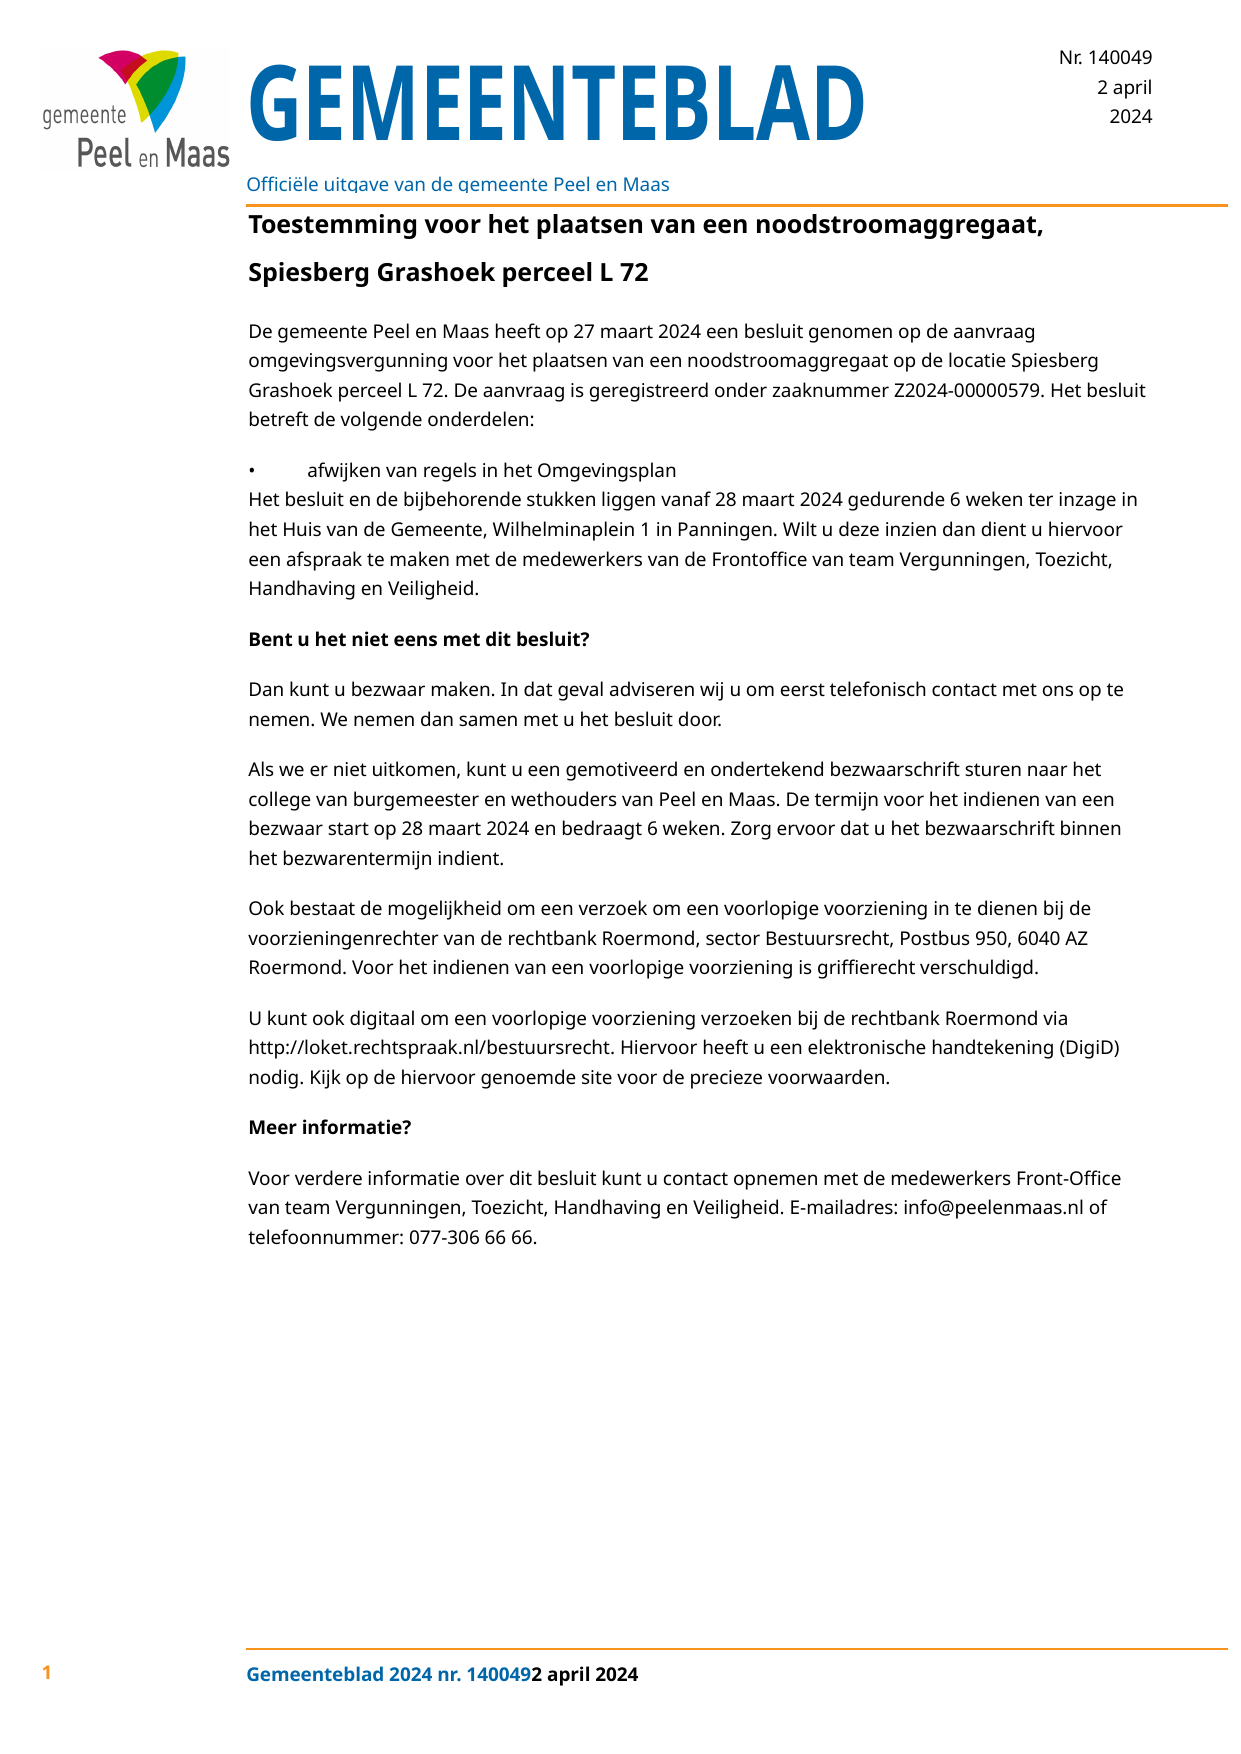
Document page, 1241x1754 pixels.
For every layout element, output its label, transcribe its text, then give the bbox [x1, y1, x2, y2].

text Ook bestaat de mogelijkheid om een verzoek om een voorlopige voorziening in te dienen bij de voorzieningenrechter van de rechtbank Roermond, sector Bestuursrecht, Postbus 950, 6040 AZ Roermond. Voor het indienen van een voorlopige voorziening is griffierecht verschuldigd. [248, 895, 1152, 980]
text Als we er niet uitkomen, kunt u een gemotiveerd en ondertekend bezwaarschrift sturen naar het college van burgemeester en wethouders van Peel en Maas. De termijn voor het indienen van een bezwaar start op 28 maart 2024 en bedraagt 6 weken. Zorg ervoor dat u het bezwaarschrift binnen het bezwarentermijn indient. [248, 756, 1152, 871]
text De gemeente Peel en Maas heeft op 27 maart 2024 een besluit genomen op de aanvraag omgevingsvergunning voor het plaatsen van een noodstroomaggregaat op de locatie Spiesberg Grashoek perceel L 72. De aanvraag is geregistreerd onder zaaknummer Z2024-00000579. Het besluit betreft de volgende onderdelen: [248, 318, 1152, 432]
text Het besluit en de bijbehorende stukken liggen vanaf 28 maart 2024 gedurende 6 weken ter inzage in het Huis van de Gemeente, Wilhelminaplein 1 in Panningen. Wilt u deze inzien dan dient u hiervoor een afspraak te maken met de medewerkers van de Frontoffice van team Vergunningen, Toezicht, Handhaving en Veiligheid. [248, 487, 1152, 601]
text Voor verdere informatie over dit besluit kunt u contact opnemen met de medewerkers Front-Office van team Vergunningen, Toezicht, Handhaving en Veiligheid. E-mailadres: info@peelenmaas.nl of telefoonnummer: 077-306 66 66. [248, 1165, 1152, 1250]
text Bent u het niet eens met dit besluit? [248, 626, 1152, 652]
text Dan kunt u bezwaar maken. In dat geval adviseren wij u om eerst telefonisch contact met ons op te nemen. We nemen dan samen met u het besluit door. [248, 676, 1152, 732]
text Meer informatie? [248, 1114, 1152, 1140]
text Toestemming voor het plaatsen van een noodstroomaggregaat, Spiesberg Grashoek perceel L 72 [248, 207, 1152, 288]
picture [41, 47, 231, 172]
list afwijken van regels in het Omgevingsplan [248, 457, 1152, 483]
text U kunt ook digitaal om een voorlopige voorziening verzoeken bij de rechtbank Roermond via http://loket.rechtspraak.nl/bestuursrecht. Hiervoor heeft u een elektronische handtekening (DigiD) nodig. Kijk op de hiervoor genoemde site voor de precieze voorwaarden. [248, 1005, 1152, 1090]
